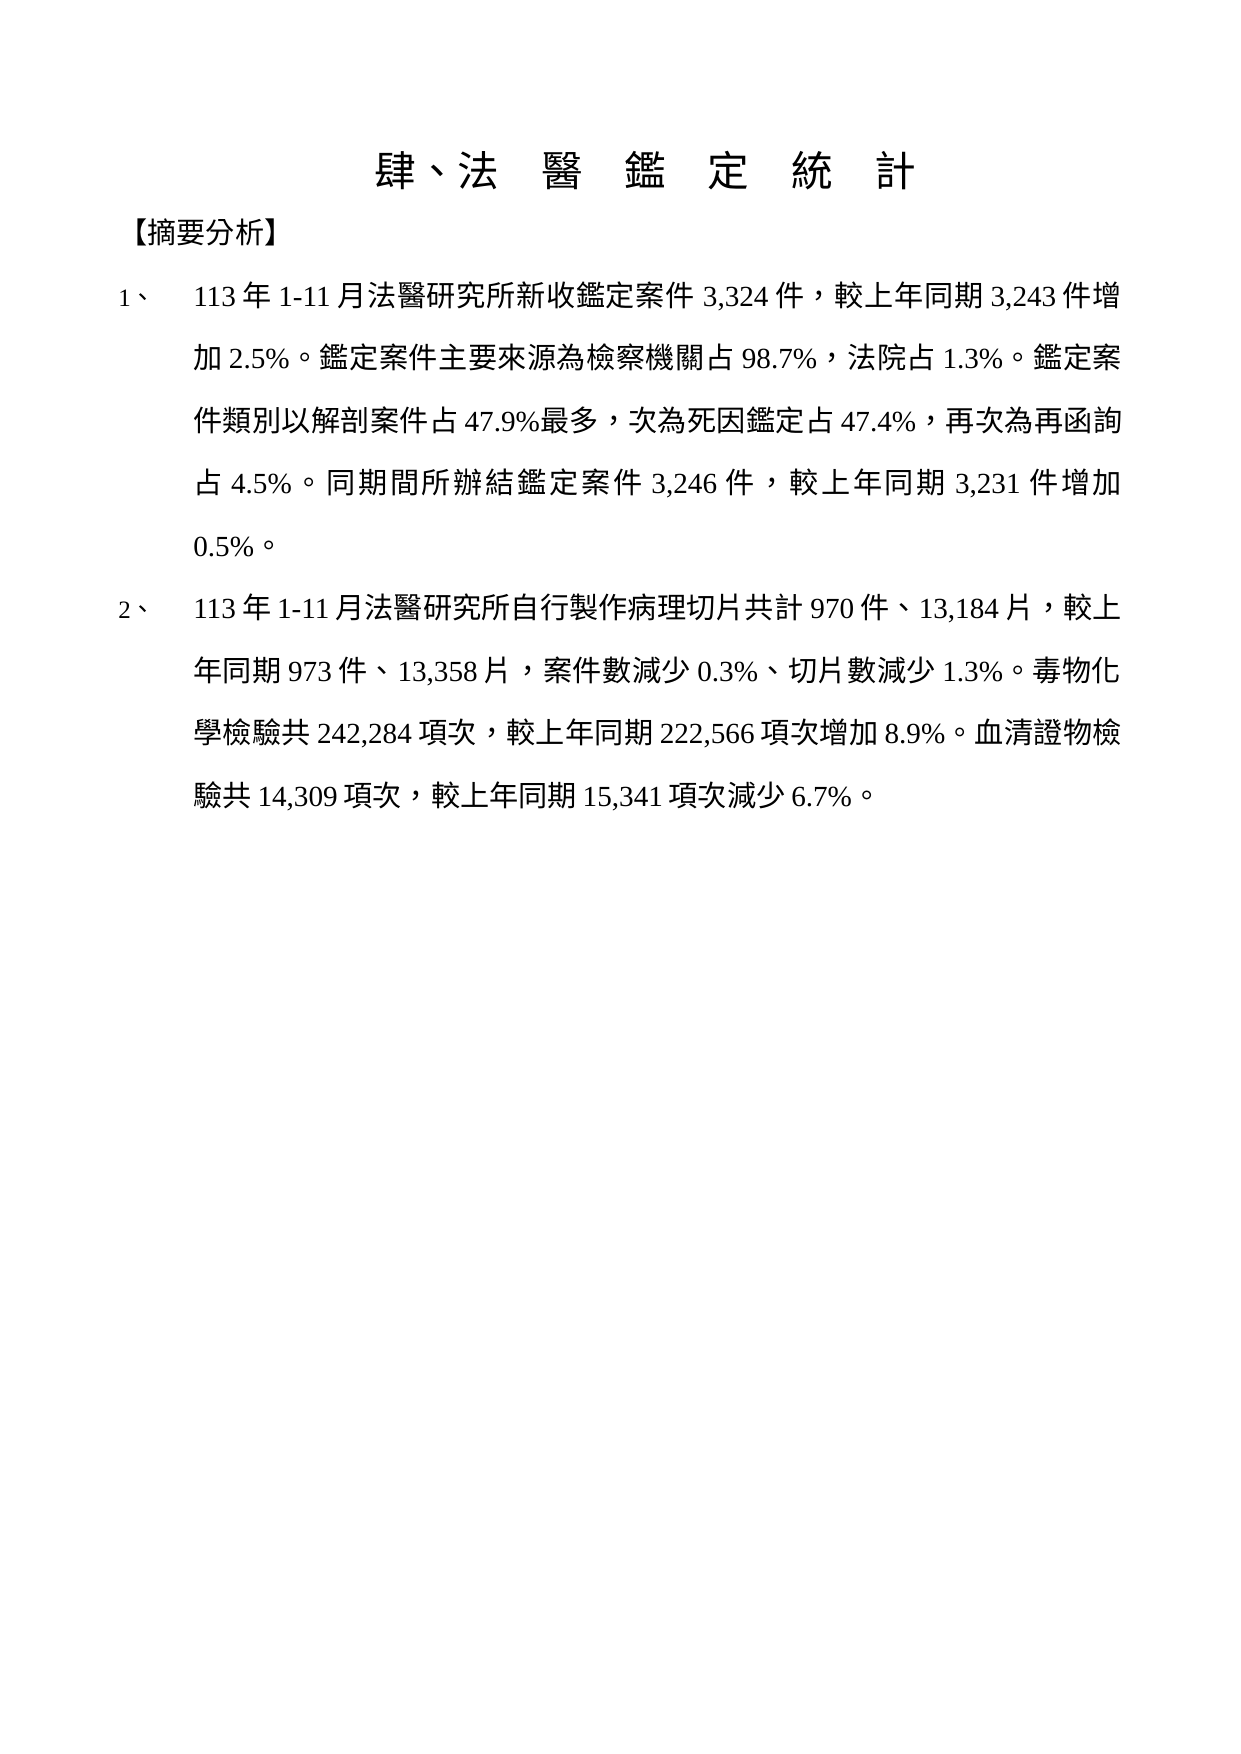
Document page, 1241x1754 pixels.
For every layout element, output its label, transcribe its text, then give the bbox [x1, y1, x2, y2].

text 肆、法 醫 鑑 定 統 計 [118, 127, 1122, 189]
list 113年1-11月法醫研究所自行製作病理切片共計970件、13,184片，較上年同期973件、13,358片，案件數減少0.3%、切片數減少1.3%。毒物化學檢驗共242,284項次，較上年同期222,566項次增加8.9%。血清證物檢驗共14,309項次，較上年同期15,341項次減少6.7%。 [118, 564, 1122, 814]
list 113年1-11月法醫研究所新收鑑定案件3,324件，較上年同期3,243件增加2.5%。鑑定案件主要來源為檢察機關占98.7%，法院占1.3%。鑑定案件類別以解剖案件占47.9%最多，次為死因鑑定占47.4%，再次為再函詢占4.5%。同期間所辦結鑑定案件3,246件，較上年同期3,231件增加0.5%。 [118, 252, 1122, 564]
text 【摘要分析】 [118, 189, 1122, 252]
